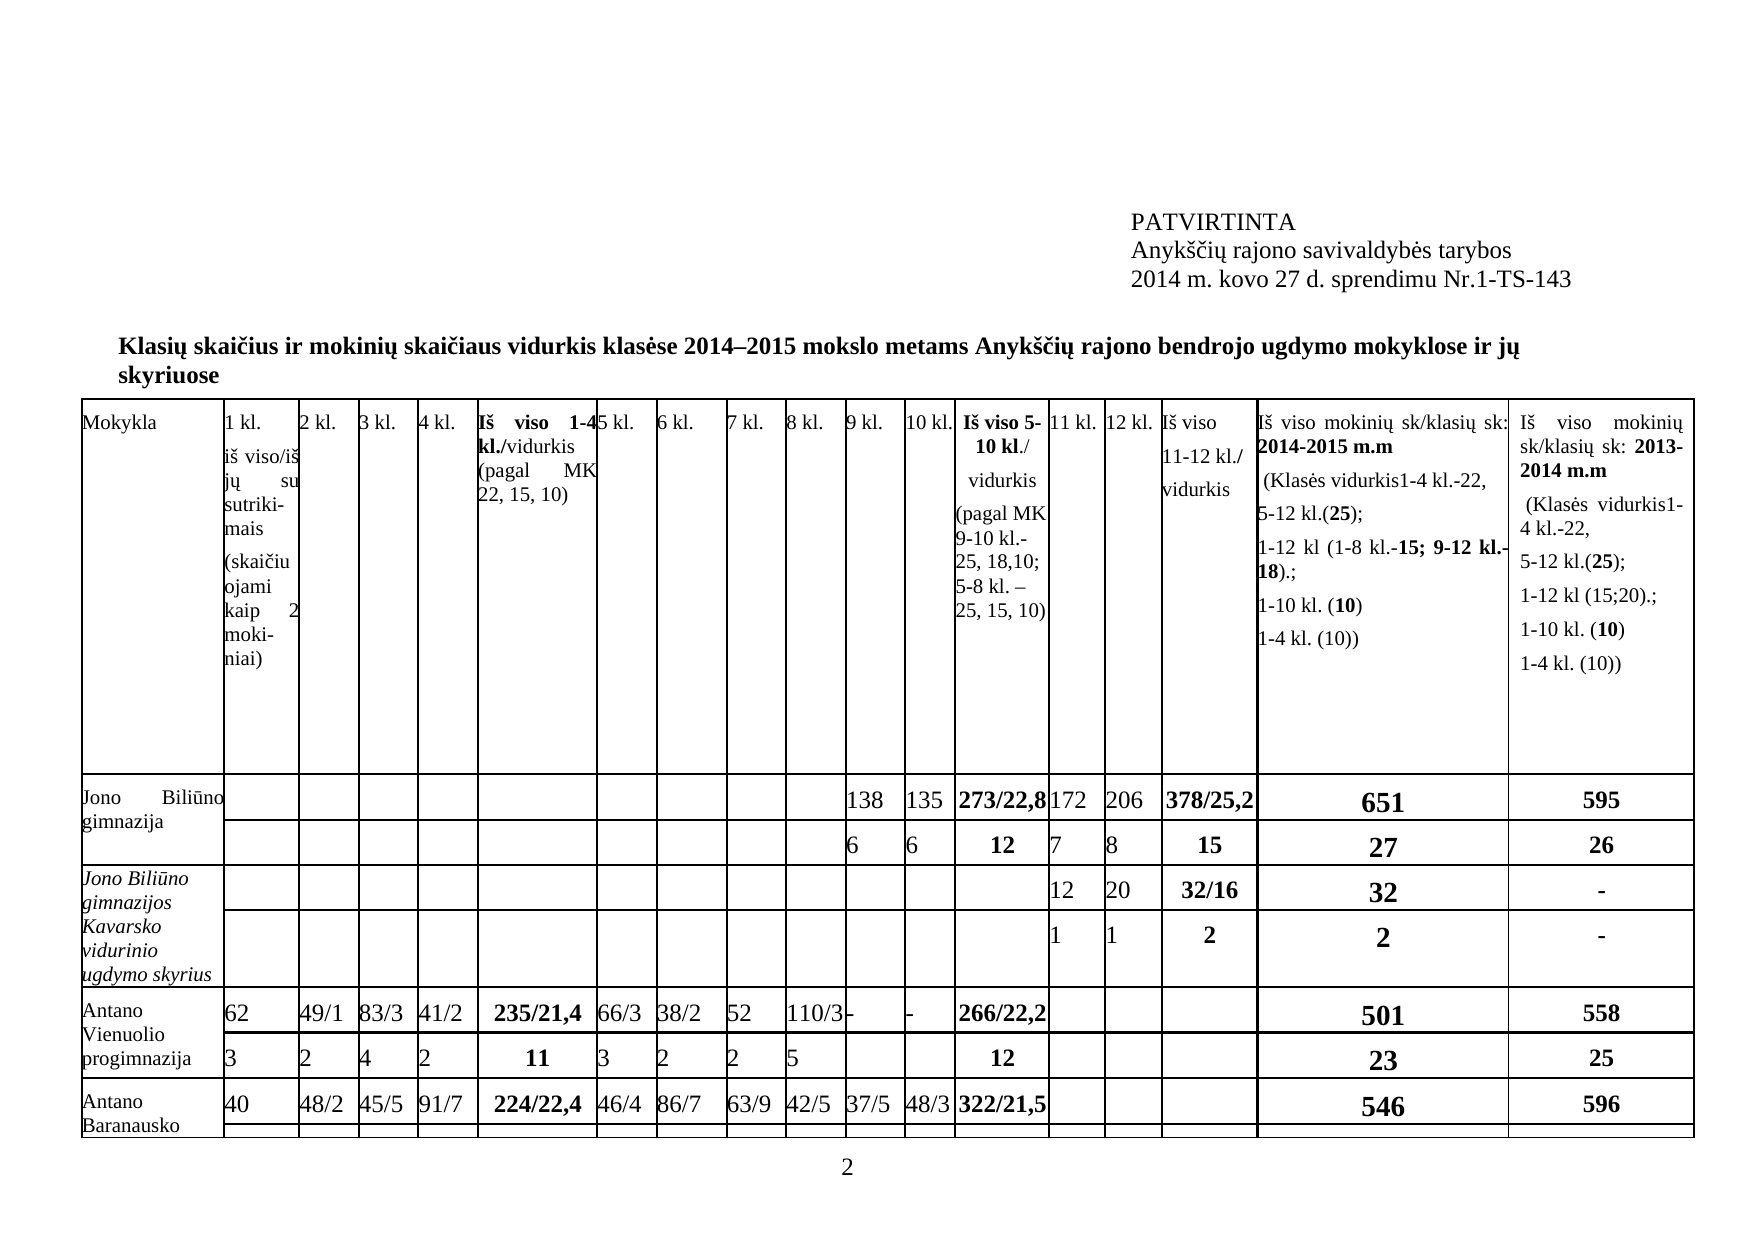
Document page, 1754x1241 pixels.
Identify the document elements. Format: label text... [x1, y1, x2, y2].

table_cell [479, 911, 596, 986]
table_cell [728, 775, 785, 818]
table_cell 224/22,4 [479, 1079, 596, 1122]
table_cell [728, 911, 785, 986]
table_header Iš viso 5-10 kl./ vidurkis (pagal MK 9-10 kl.- 25, 18,10; 5-8 kl. – 25, 15, 10) [956, 400, 1048, 773]
table_cell [419, 911, 477, 986]
table_cell [906, 911, 954, 986]
table_cell [847, 1125, 904, 1137]
table_cell - [847, 988, 904, 1031]
table_header 3 kl. [360, 400, 417, 773]
table_header 2 kl. [300, 400, 358, 773]
table_cell [956, 911, 1048, 986]
table_cell - [1509, 866, 1693, 909]
table_cell [1509, 1125, 1693, 1137]
table_header 4 kl. [419, 400, 477, 773]
table_header 5 kl. [598, 400, 656, 773]
table_cell 5 [787, 1034, 845, 1077]
table_cell 32 [1259, 866, 1508, 909]
table_cell [598, 775, 656, 818]
table_cell [225, 821, 298, 864]
table_cell [906, 1125, 954, 1137]
table_header 12 kl. [1106, 400, 1161, 773]
table_cell 273/22,8 [956, 775, 1048, 818]
table_cell [419, 821, 477, 864]
table_cell Antano Vienuolio progimnazija [83, 988, 223, 1077]
table_cell [728, 1125, 785, 1137]
table_header 9 kl. [847, 400, 904, 773]
table_cell [787, 821, 845, 864]
table_cell [956, 866, 1048, 909]
table_cell 596 [1509, 1079, 1693, 1122]
table_cell [300, 911, 358, 986]
table_cell [225, 911, 298, 986]
table_cell 235/21,4 [479, 988, 596, 1031]
table_cell 40 [225, 1079, 298, 1122]
table_cell [360, 866, 417, 909]
table_cell [1163, 988, 1256, 1031]
table_header 1 kl. iš viso/iš jų su sutriki-mais (skaičiuojami kaip 2 moki-niai) [225, 400, 298, 773]
table_cell [847, 1034, 904, 1077]
table_cell 62 [225, 988, 298, 1031]
table_cell 2 [300, 1034, 358, 1077]
table_cell [1163, 1079, 1256, 1122]
table_cell 206 [1106, 775, 1161, 818]
table_cell [598, 911, 656, 986]
table_header Iš viso 11-12 kl./ vidurkis [1163, 400, 1256, 773]
table_cell 66/3 [598, 988, 656, 1031]
table_cell [1163, 1034, 1256, 1077]
table_cell [658, 911, 726, 986]
table_cell [300, 1125, 358, 1137]
table_cell 2 [419, 1034, 477, 1077]
table_cell [906, 866, 954, 909]
table_cell - [906, 988, 954, 1031]
table_cell 172 [1050, 775, 1104, 818]
table_cell 12 [956, 1034, 1048, 1077]
table_cell [419, 866, 477, 909]
table_header Mokykla [83, 400, 223, 773]
table_cell 83/3 [360, 988, 417, 1031]
table_cell [906, 1034, 954, 1077]
table_cell 2 [1259, 911, 1508, 986]
table_cell [956, 1125, 1048, 1137]
table_cell [598, 1125, 656, 1137]
table_cell 49/1 [300, 988, 358, 1031]
table_cell 6 [906, 821, 954, 864]
table_cell 2 [1163, 911, 1256, 986]
table_cell 15 [1163, 821, 1256, 864]
table_cell [300, 821, 358, 864]
table_cell 12 [956, 821, 1048, 864]
table_header 6 kl. [658, 400, 726, 773]
table_cell 91/7 [419, 1079, 477, 1122]
table_header 10 kl. [906, 400, 954, 773]
table_cell [787, 1125, 845, 1137]
table_cell 26 [1509, 821, 1693, 864]
table_cell [300, 866, 358, 909]
table_header Iš viso 1-4 kl./vidurkis (pagal MK 22, 15, 10) [479, 400, 596, 773]
table_cell [598, 866, 656, 909]
table_header 7 kl. [728, 400, 785, 773]
table_cell [658, 1125, 726, 1137]
table_cell 2 [728, 1034, 785, 1077]
table_cell 546 [1259, 1079, 1508, 1122]
table_cell 41/2 [419, 988, 477, 1031]
table_cell [728, 821, 785, 864]
table_cell [728, 866, 785, 909]
text 2014 m. kovo 27 d. sprendimu Nr.1-TS-143 [1131, 264, 1577, 293]
table_cell [1050, 1125, 1104, 1137]
table_cell 135 [906, 775, 954, 818]
table_cell [479, 775, 596, 818]
table_cell [1050, 1034, 1104, 1077]
table_cell [1106, 1034, 1161, 1077]
table_cell 3 [598, 1034, 656, 1077]
table_cell 8 [1106, 821, 1161, 864]
table_cell 322/21,5 [956, 1079, 1048, 1122]
table_cell [1163, 1125, 1256, 1137]
table_cell [479, 821, 596, 864]
table_cell 20 [1106, 866, 1161, 909]
table_cell [225, 1125, 298, 1137]
table_cell [360, 821, 417, 864]
table_cell Jono Biliūno gimnazijos Kavarsko vidurinio ugdymo skyrius [83, 866, 223, 986]
table_cell 266/22,2 [956, 988, 1048, 1031]
table_cell [1050, 988, 1104, 1031]
text Klasių skaičius ir mokinių skaičiaus vidurkis klasėse 2014–2015 mokslo metams Anykščių rajono bendrojo ugdymo mokyklose ir jų skyriuose [118, 331, 1577, 389]
table_cell [479, 1125, 596, 1137]
table_cell 3 [225, 1034, 298, 1077]
table_cell 37/5 [847, 1079, 904, 1122]
table_cell [360, 1125, 417, 1137]
table_cell [419, 1125, 477, 1137]
text Anykščių rajono savivaldybės tarybos [1131, 235, 1577, 264]
table_cell Antano Baranausko [83, 1079, 223, 1137]
table_cell 46/4 [598, 1079, 656, 1122]
table_cell 651 [1259, 775, 1508, 818]
table_cell [658, 866, 726, 909]
table_cell 11 [479, 1034, 596, 1077]
table_cell 86/7 [658, 1079, 726, 1122]
table_cell [787, 911, 845, 986]
table_cell [360, 911, 417, 986]
table_cell 25 [1509, 1034, 1693, 1077]
table_cell 38/2 [658, 988, 726, 1031]
table_header Iš viso mokinių sk/klasių sk: 2013-2014 m.m (Klasės vidurkis1-4 kl.-22, 5-12 kl.(25); 1-12 kl (15;20).; 1-10 kl. (10) 1-4 kl. (10)) [1509, 400, 1693, 773]
table_cell [1106, 1125, 1161, 1137]
table_cell 63/9 [728, 1079, 785, 1122]
table_cell [1106, 1079, 1161, 1122]
table_cell [225, 775, 298, 818]
table_cell 1 [1106, 911, 1161, 986]
table_cell [360, 775, 417, 818]
table_cell [419, 775, 477, 818]
table_cell [479, 866, 596, 909]
table_header 11 kl. [1050, 400, 1104, 773]
table_cell [787, 866, 845, 909]
table_cell [658, 821, 726, 864]
table_cell [1106, 988, 1161, 1031]
table_cell 501 [1259, 988, 1508, 1031]
table_cell 2 [658, 1034, 726, 1077]
table_cell [787, 775, 845, 818]
table_cell 110/3 [787, 988, 845, 1031]
table_cell 1 [1050, 911, 1104, 986]
table_cell - [1509, 911, 1693, 986]
table_cell [300, 775, 358, 818]
table_cell 595 [1509, 775, 1693, 818]
table_cell 32/16 [1163, 866, 1256, 909]
table_cell [847, 911, 904, 986]
table_cell 27 [1259, 821, 1508, 864]
text PATVIRTINTA [1131, 207, 1577, 235]
table_cell Jono Biliūno gimnazija [83, 775, 223, 864]
table_cell [225, 866, 298, 909]
table_cell [1259, 1125, 1508, 1137]
table_cell 23 [1259, 1034, 1508, 1077]
table_cell [1050, 1079, 1104, 1122]
table_cell [598, 821, 656, 864]
table_cell 6 [847, 821, 904, 864]
table_cell 42/5 [787, 1079, 845, 1122]
table_cell 52 [728, 988, 785, 1031]
table_cell [847, 866, 904, 909]
table_cell 45/5 [360, 1079, 417, 1122]
table_cell 4 [360, 1034, 417, 1077]
table_header Iš viso mokinių sk/klasių sk: 2014-2015 m.m (Klasės vidurkis1-4 kl.-22, 5-12 kl.(25); 1-12 kl (1-8 kl.-15; 9-12 kl.-18).; 1-10 kl. (10) 1-4 kl. (10)) [1259, 400, 1508, 773]
table_cell 7 [1050, 821, 1104, 864]
table_cell [658, 775, 726, 818]
table_cell 558 [1509, 988, 1693, 1031]
table_cell 138 [847, 775, 904, 818]
table_cell 378/25,2 [1163, 775, 1256, 818]
table_cell 48/3 [906, 1079, 954, 1122]
table_cell 48/2 [300, 1079, 358, 1122]
table_cell 12 [1050, 866, 1104, 909]
table_header 8 kl. [787, 400, 845, 773]
